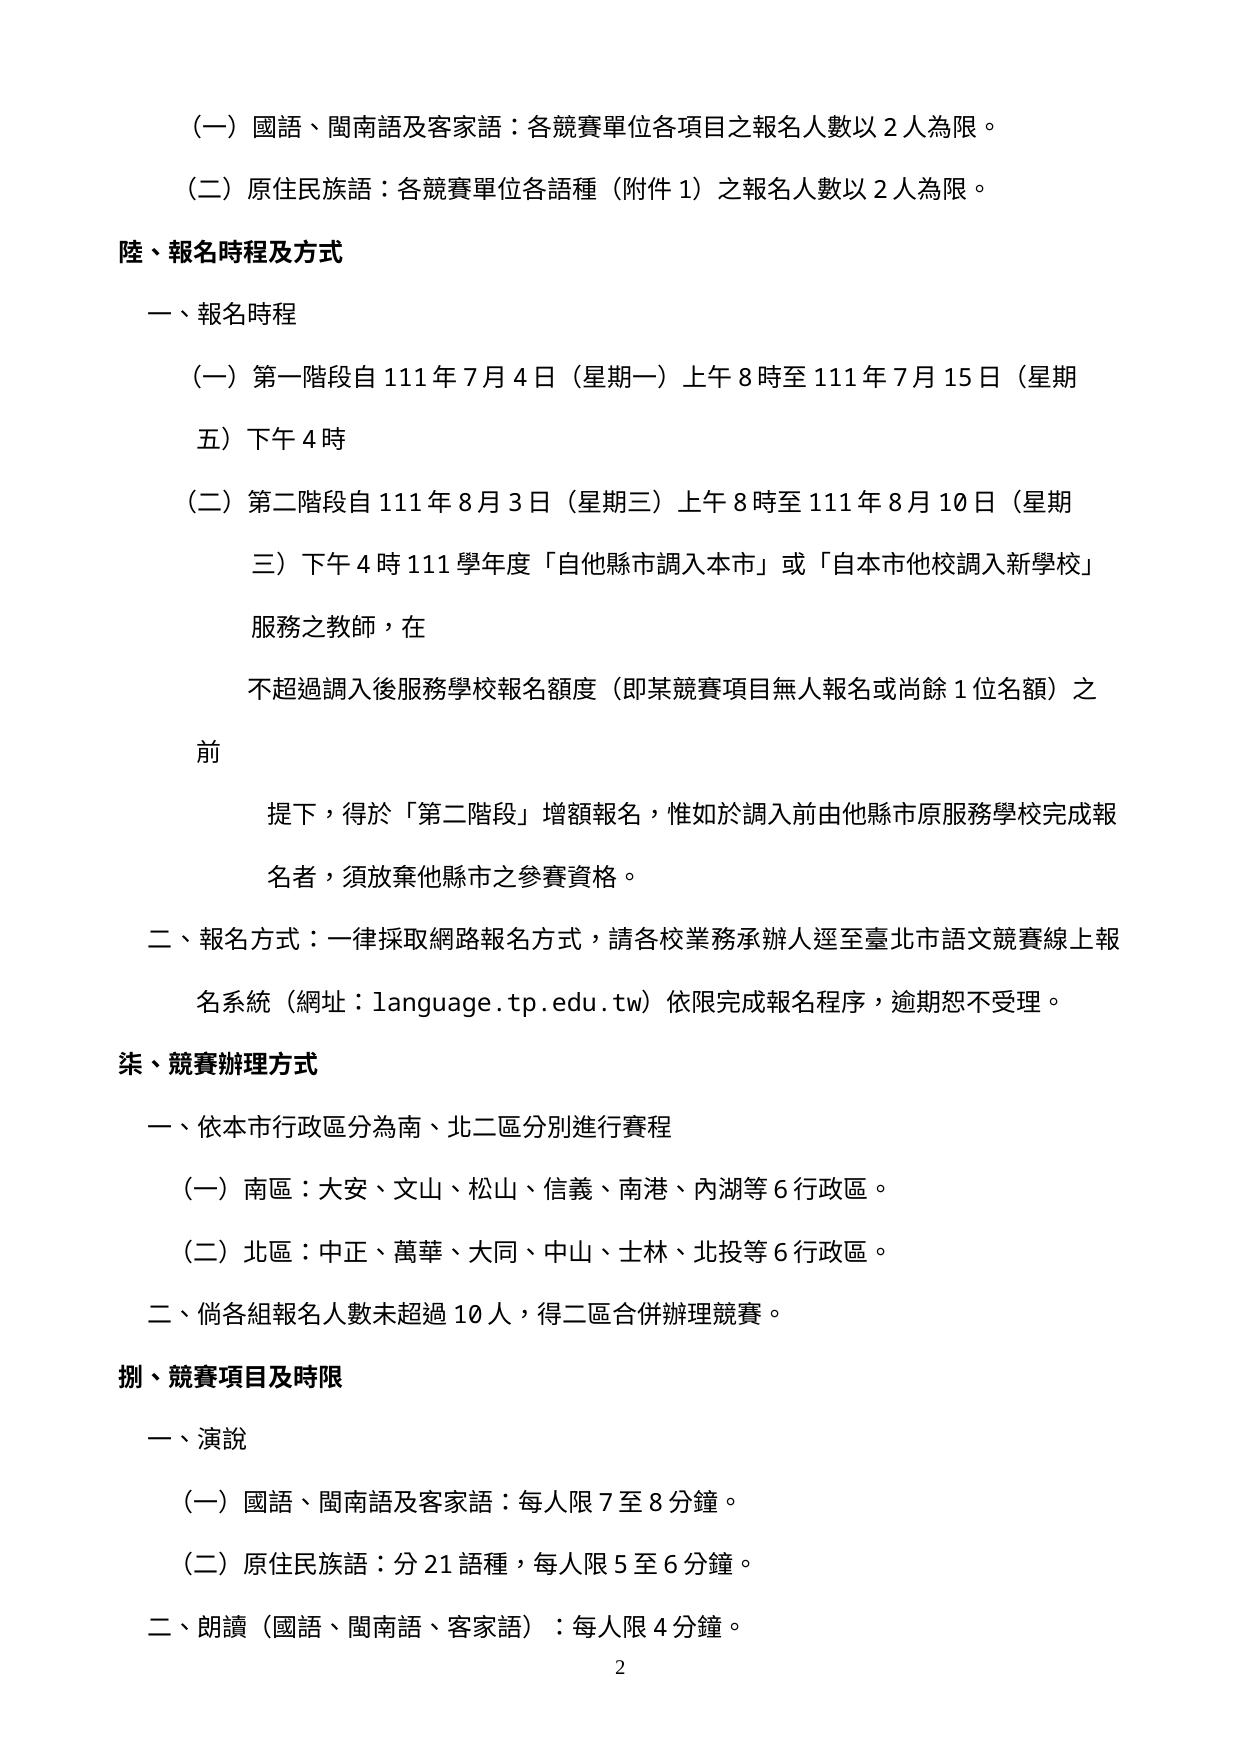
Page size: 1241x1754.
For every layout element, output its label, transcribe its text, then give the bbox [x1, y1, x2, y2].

text （一）第一階段自111年7月4日（星期一）上午8時至111年7月15日（星期五）下午4時 [148, 334, 1122, 459]
text 一、演說 [148, 1396, 1122, 1459]
text （二）原住民族語：分21語種，每人限5至6分鐘。 [118, 1521, 1122, 1584]
text 不超過調入後服務學校報名額度（即某競賽項目無人報名或尚餘1位名額）之前 [148, 646, 1122, 771]
text （二）第二階段自111年8月3日（星期三）上午8時至111年8月10日（星期三）下午4時111學年度「自他縣市調入本市」或「自本市他校調入新學校」服務之教師，在 [148, 459, 1122, 646]
text （二）原住民族語：各競賽單位各語種（附件1）之報名人數以2人為限。 [148, 146, 1122, 209]
text 一、報名時程 [148, 271, 1122, 334]
text 名者，須放棄他縣市之參賽資格。 [148, 834, 1122, 896]
text 陸、報名時程及方式 [118, 209, 1122, 271]
text 捌、競賽項目及時限 [118, 1334, 1122, 1396]
text 提下，得於「第二階段」增額報名，惟如於調入前由他縣市原服務學校完成報 [148, 771, 1122, 834]
text （一）南區：大安、文山、松山、信義、南港、內湖等6行政區。 [118, 1146, 1122, 1209]
text 二、報名方式：一律採取網路報名方式，請各校業務承辦人逕至臺北市語文競賽線上報名系統（網址：language.tp.edu.tw）依限完成報名程序，逾期恕不受理。 [148, 896, 1122, 1021]
text （一）國語、閩南語及客家語：每人限7至8分鐘。 [118, 1459, 1122, 1521]
text （二）北區：中正、萬華、大同、中山、士林、北投等6行政區。 [118, 1209, 1122, 1271]
text 柒、競賽辦理方式 [118, 1021, 1122, 1084]
text 二、朗讀（國語、閩南語、客家語）：每人限4分鐘。 [148, 1584, 1122, 1646]
text 一、依本市行政區分為南、北二區分別進行賽程 [148, 1084, 1122, 1146]
text （一）國語、閩南語及客家語：各競賽單位各項目之報名人數以2人為限。 [148, 84, 1122, 146]
text 二、倘各組報名人數未超過10人，得二區合併辦理競賽。 [148, 1271, 1122, 1334]
